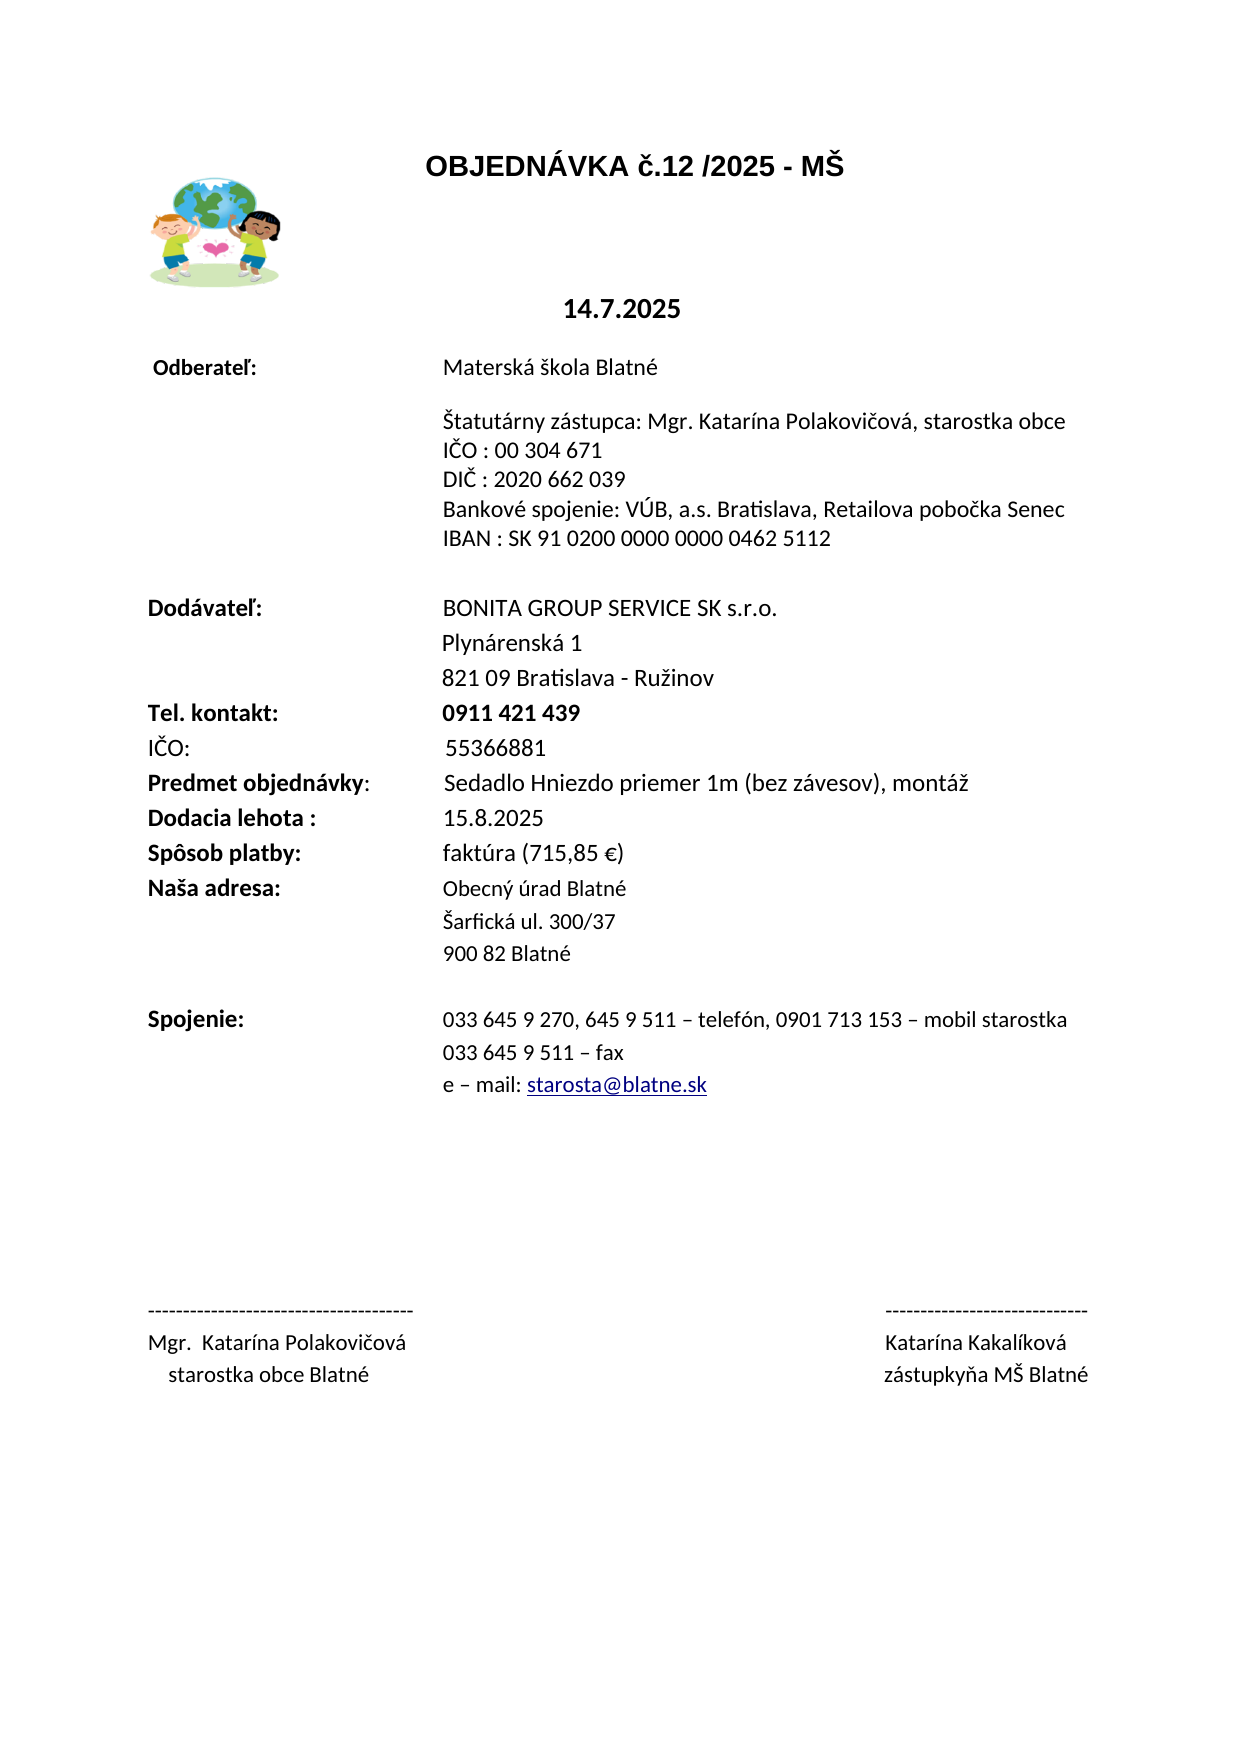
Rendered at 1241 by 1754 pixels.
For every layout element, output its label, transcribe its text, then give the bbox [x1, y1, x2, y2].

text Naša adresa: Obecný úrad Blatné [148, 872, 1093, 902]
text IČO : 00 304 671 [369, 435, 1093, 464]
text Dodávateľ: BONITA GROUP SERVICE SK s.r.o. [148, 592, 1093, 622]
text IČO: 55366881 [148, 732, 1093, 762]
text 033 645 9 511 – fax [148, 1038, 1093, 1066]
text 14.7.2025 [148, 290, 1093, 325]
text Spôsob platby: faktúra (715,85 €) [148, 837, 1093, 867]
text starostka obce Blatné zástupkyňa MŠ Blatné [148, 1360, 1093, 1388]
text Šarfická ul. 300/37 [148, 907, 1093, 935]
text 900 82 Blatné [148, 939, 1093, 967]
text 821 09 Bratislava - Ružinov [148, 662, 1093, 692]
text e – mail: starosta@blatne.sk [148, 1071, 1093, 1098]
text Spojenie: 033 645 9 270, 645 9 511 – telefón, 0901 713 153 – mobil starostka [148, 1003, 1093, 1034]
text Predmet objednávky: Sedadlo Hniezdo priemer 1m (bez závesov), montáž [148, 767, 1093, 797]
text Bankové spojenie: VÚB, a.s. Bratislava, Retailova pobočka Senec [369, 494, 1093, 523]
text DIČ : 2020 662 039 [369, 464, 1093, 494]
text Plynárenská 1 [148, 627, 1093, 657]
text OBJEDNÁVKA č.12 /2025 - MŠ [148, 148, 1104, 290]
text -------------------------------------- -----------------------------Mgr. Katarína Polakovičová Katarína Kakalíková [148, 1296, 1093, 1356]
text Tel. kontakt: 0911 421 439 [148, 697, 1093, 727]
text Odberateľ: Materská škola Blatné [148, 352, 1093, 381]
text Dodacia lehota : 15.8.2025 [148, 802, 1093, 832]
text IBAN : SK 91 0200 0000 0000 0462 5112 [369, 523, 1093, 552]
text Štatutárny zástupca: Mgr. Katarína Polakovičová, starostka obce [369, 406, 1093, 435]
